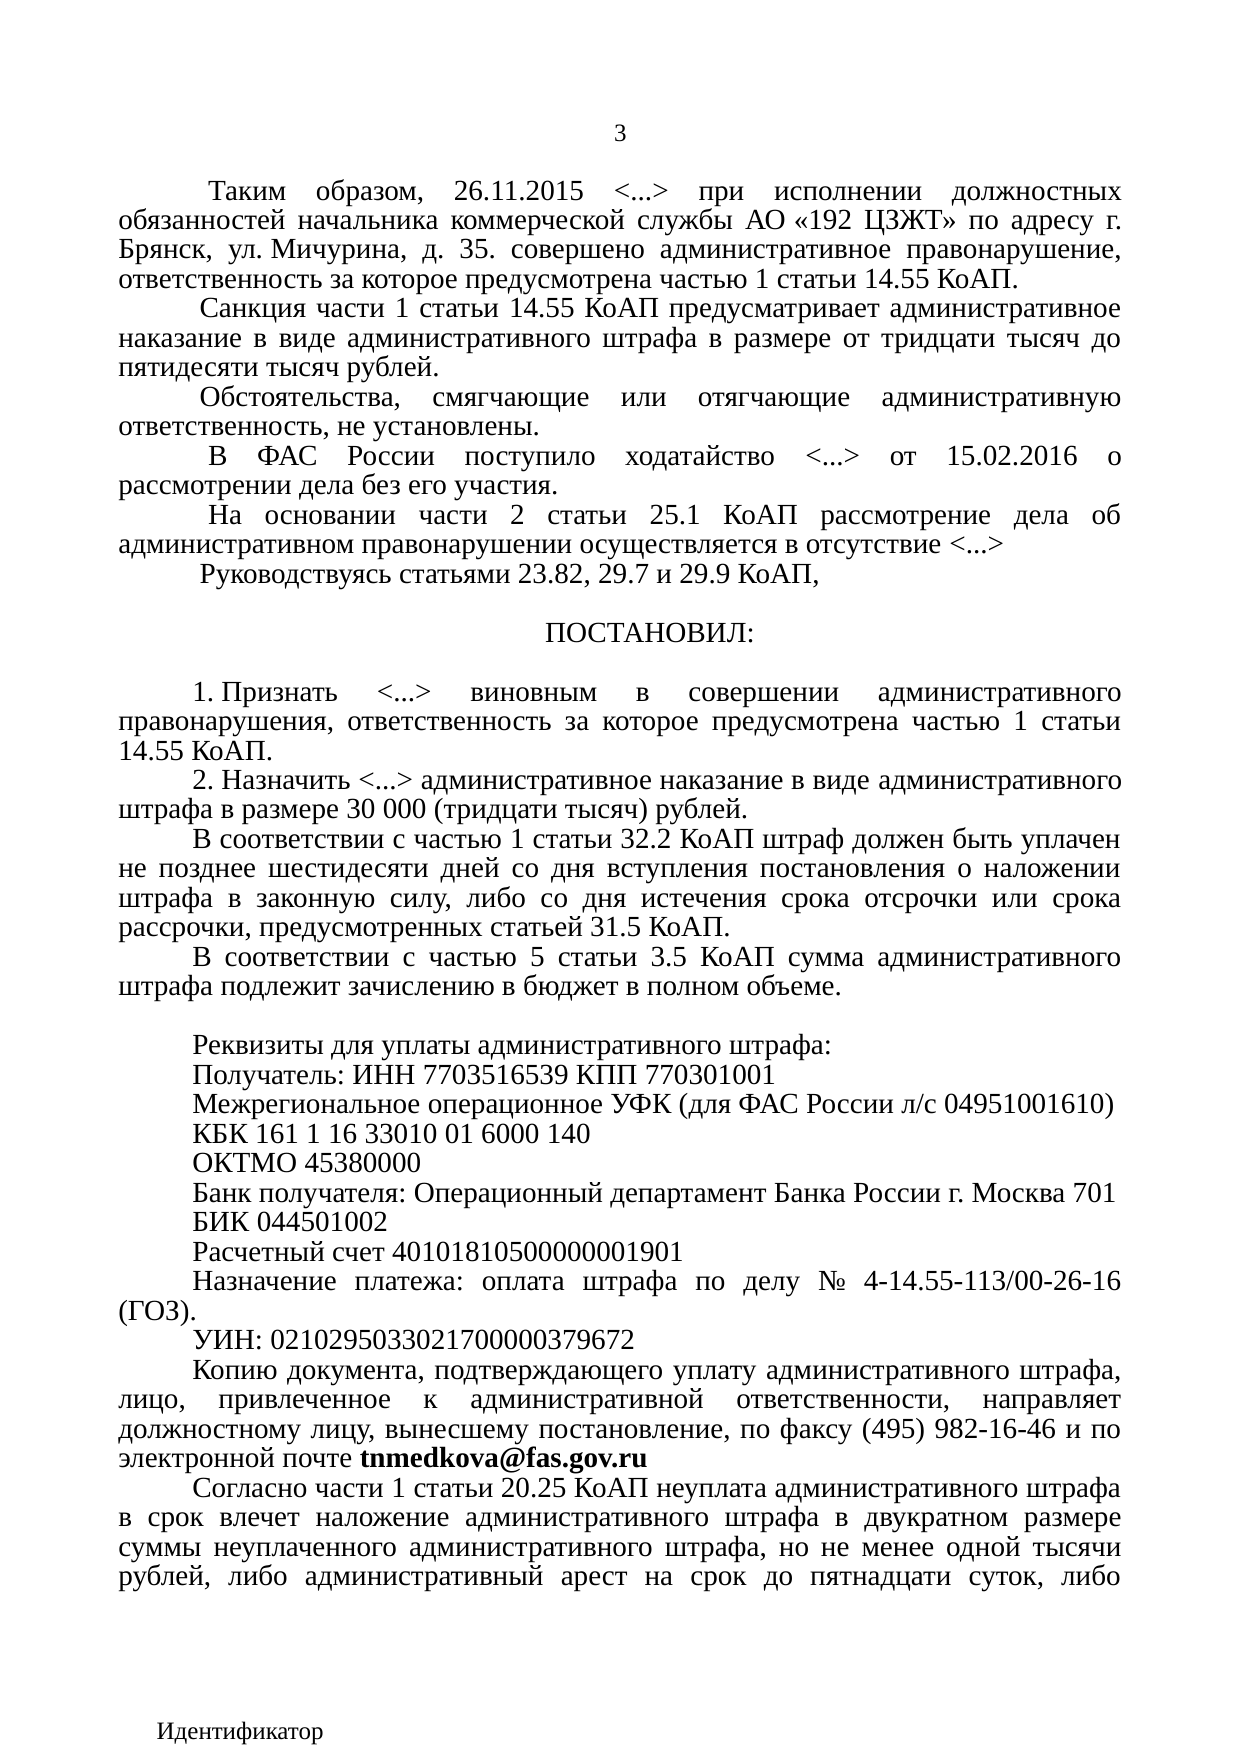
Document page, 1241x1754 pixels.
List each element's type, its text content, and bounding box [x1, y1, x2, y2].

text ПОСТАНОВИЛ: [118, 618, 1122, 648]
text Межрегиональное операционное УФК (для ФАС России л/с 04951001610) [118, 1090, 1122, 1120]
text 1. Признать <...> виновным в совершении административного правонарушения, ответственность за которое предусмотрена частью 1 статьи 14.55 КоАП. [118, 677, 1122, 766]
text Обстоятельства, смягчающие или отягчающие административную ответственность, не установлены. [118, 383, 1122, 442]
text 2. Назначить <...> административное наказание в виде административного штрафа в размере 30 000 (тридцати тысяч) рублей. [118, 766, 1122, 825]
text В соответствии с частью 1 статьи 32.2 КоАП штраф должен быть уплачен не позднее шестидесяти дней со дня вступления постановления о наложении штрафа в законную силу, либо со дня истечения срока отсрочки или срока рассрочки, предусмотренных статьей 31.5 КоАП. [118, 825, 1122, 943]
text Банк получателя: Операционный департамент Банка России г. Москва 701 [118, 1179, 1122, 1208]
text КБК 161 1 16 33010 01 6000 140 [118, 1120, 1122, 1149]
text В соответствии с частью 5 статьи 3.5 КоАП сумма административного штрафа подлежит зачислению в бюджет в полном объеме. [118, 943, 1122, 1002]
text Получатель: ИНН 7703516539 КПП 770301001 [118, 1061, 1122, 1090]
text Санкция части 1 статьи 14.55 КоАП предусматривает административное наказание в виде административного штрафа в размере от тридцати тысяч до пятидесяти тысяч рублей. [118, 294, 1122, 383]
text БИК 044501002 [118, 1208, 1122, 1238]
text Расчетный счет 40101810500000001901 [118, 1238, 1122, 1267]
text УИН: 0210295033021700000379672 [118, 1326, 1122, 1356]
text Таким образом, 26.11.2015 <...> при исполнении должностных обязанностей начальника коммерческой службы АО «192 ЦЗЖТ» по адресу г. Брянск, ул. Мичурина, д. 35. совершено административное правонарушение, ответственность за которое предусмотрена частью 1 статьи 14.55 КоАП. [118, 176, 1122, 294]
text ОКТМО 45380000 [118, 1149, 1122, 1179]
text Согласно части 1 статьи 20.25 КоАП неуплата административного штрафа в срок влечет наложение административного штрафа в двукратном размере суммы неуплаченного административного штрафа, но не менее одной тысячи рублей, либо административный арест на срок до пятнадцати суток, либо [118, 1473, 1122, 1591]
text Руководствуясь статьями 23.82, 29.7 и 29.9 КоАП, [118, 559, 1122, 589]
text Копию документа, подтверждающего уплату административного штрафа, лицо, привлеченное к административной ответственности, направляет должностному лицу, вынесшему постановление, по факсу (495) 982-16-46 и по электронной почте tnmedkova@fas.gov.ru [118, 1356, 1122, 1473]
text Реквизиты для уплаты административного штрафа: [118, 1031, 1122, 1061]
text На основании части 2 статьи 25.1 КоАП рассмотрение дела об административном правонарушении осуществляется в отсутствие <...> [118, 501, 1122, 559]
text Назначение платежа: оплата штрафа по делу № 4-14.55-113/00-26-16 (ГОЗ). [118, 1267, 1122, 1326]
text В ФАС России поступило ходатайство <...> от 15.02.2016 о рассмотрении дела без его участия. [118, 442, 1122, 501]
